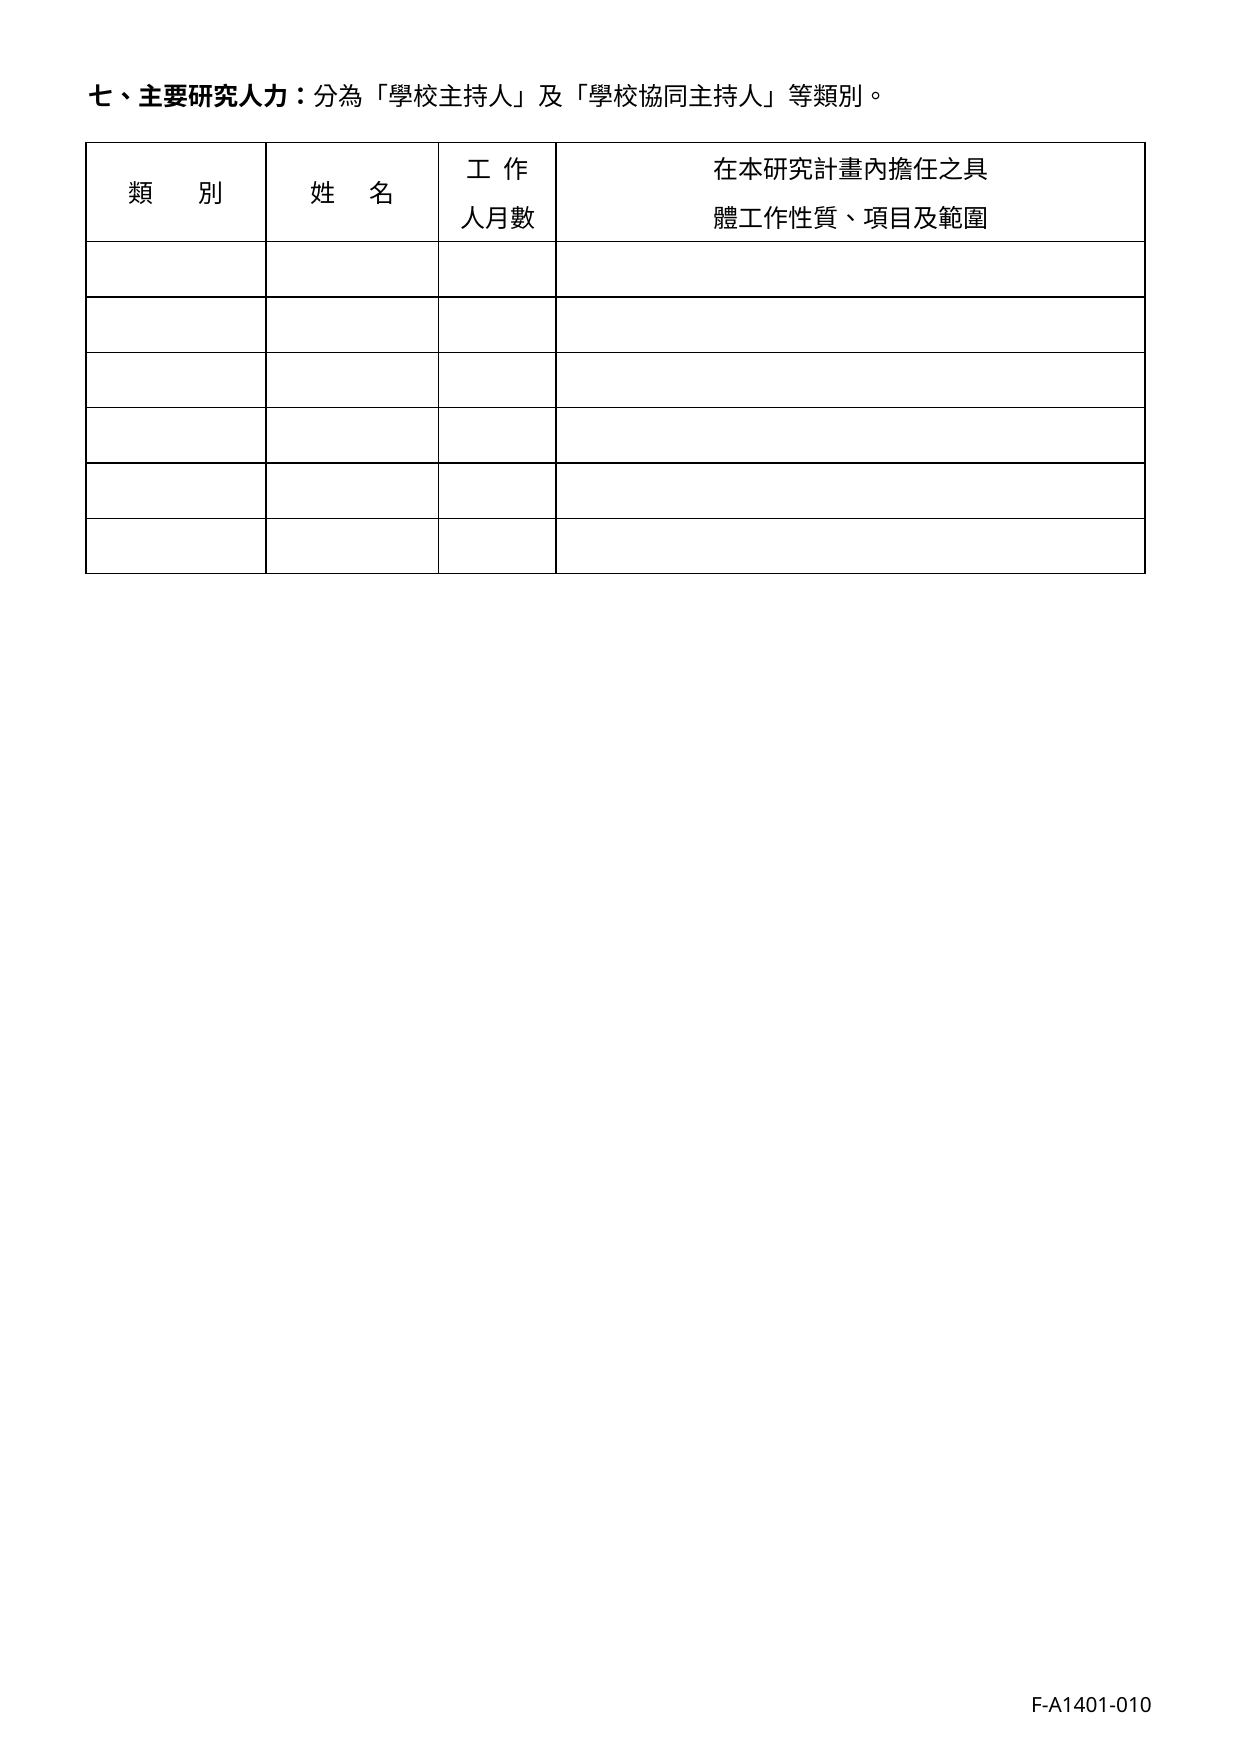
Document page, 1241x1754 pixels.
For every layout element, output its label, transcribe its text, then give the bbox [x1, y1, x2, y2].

table_cell [439, 242, 555, 296]
table_cell [439, 298, 555, 351]
table_cell [557, 464, 1144, 517]
table_cell [87, 353, 265, 407]
table_cell [267, 519, 438, 573]
table_cell [267, 464, 438, 517]
table_cell [439, 464, 555, 517]
table_cell [439, 408, 555, 462]
table_cell [439, 353, 555, 407]
table_cell [267, 298, 438, 351]
table_cell [87, 519, 265, 573]
table_cell [557, 242, 1144, 296]
table_cell [557, 519, 1144, 573]
table_cell [439, 519, 555, 573]
table_cell [87, 408, 265, 462]
table_cell [557, 408, 1144, 462]
table_cell [267, 353, 438, 407]
table_cell [87, 298, 265, 351]
table_cell [87, 242, 265, 296]
table_header 姓 名 [267, 143, 438, 241]
table_cell [557, 353, 1144, 407]
text 七、主要研究人力：分為「學校主持人」及「學校協同主持人」等類別。 [89, 77, 1152, 113]
table_cell [87, 464, 265, 517]
table_header 工 作 人月數 [439, 143, 555, 241]
table_header 在本研究計畫內擔任之具 體工作性質、項目及範圍 [557, 143, 1144, 241]
table_header 類 別 [87, 143, 265, 241]
table_cell [267, 242, 438, 296]
table_cell [557, 298, 1144, 351]
table_cell [267, 408, 438, 462]
